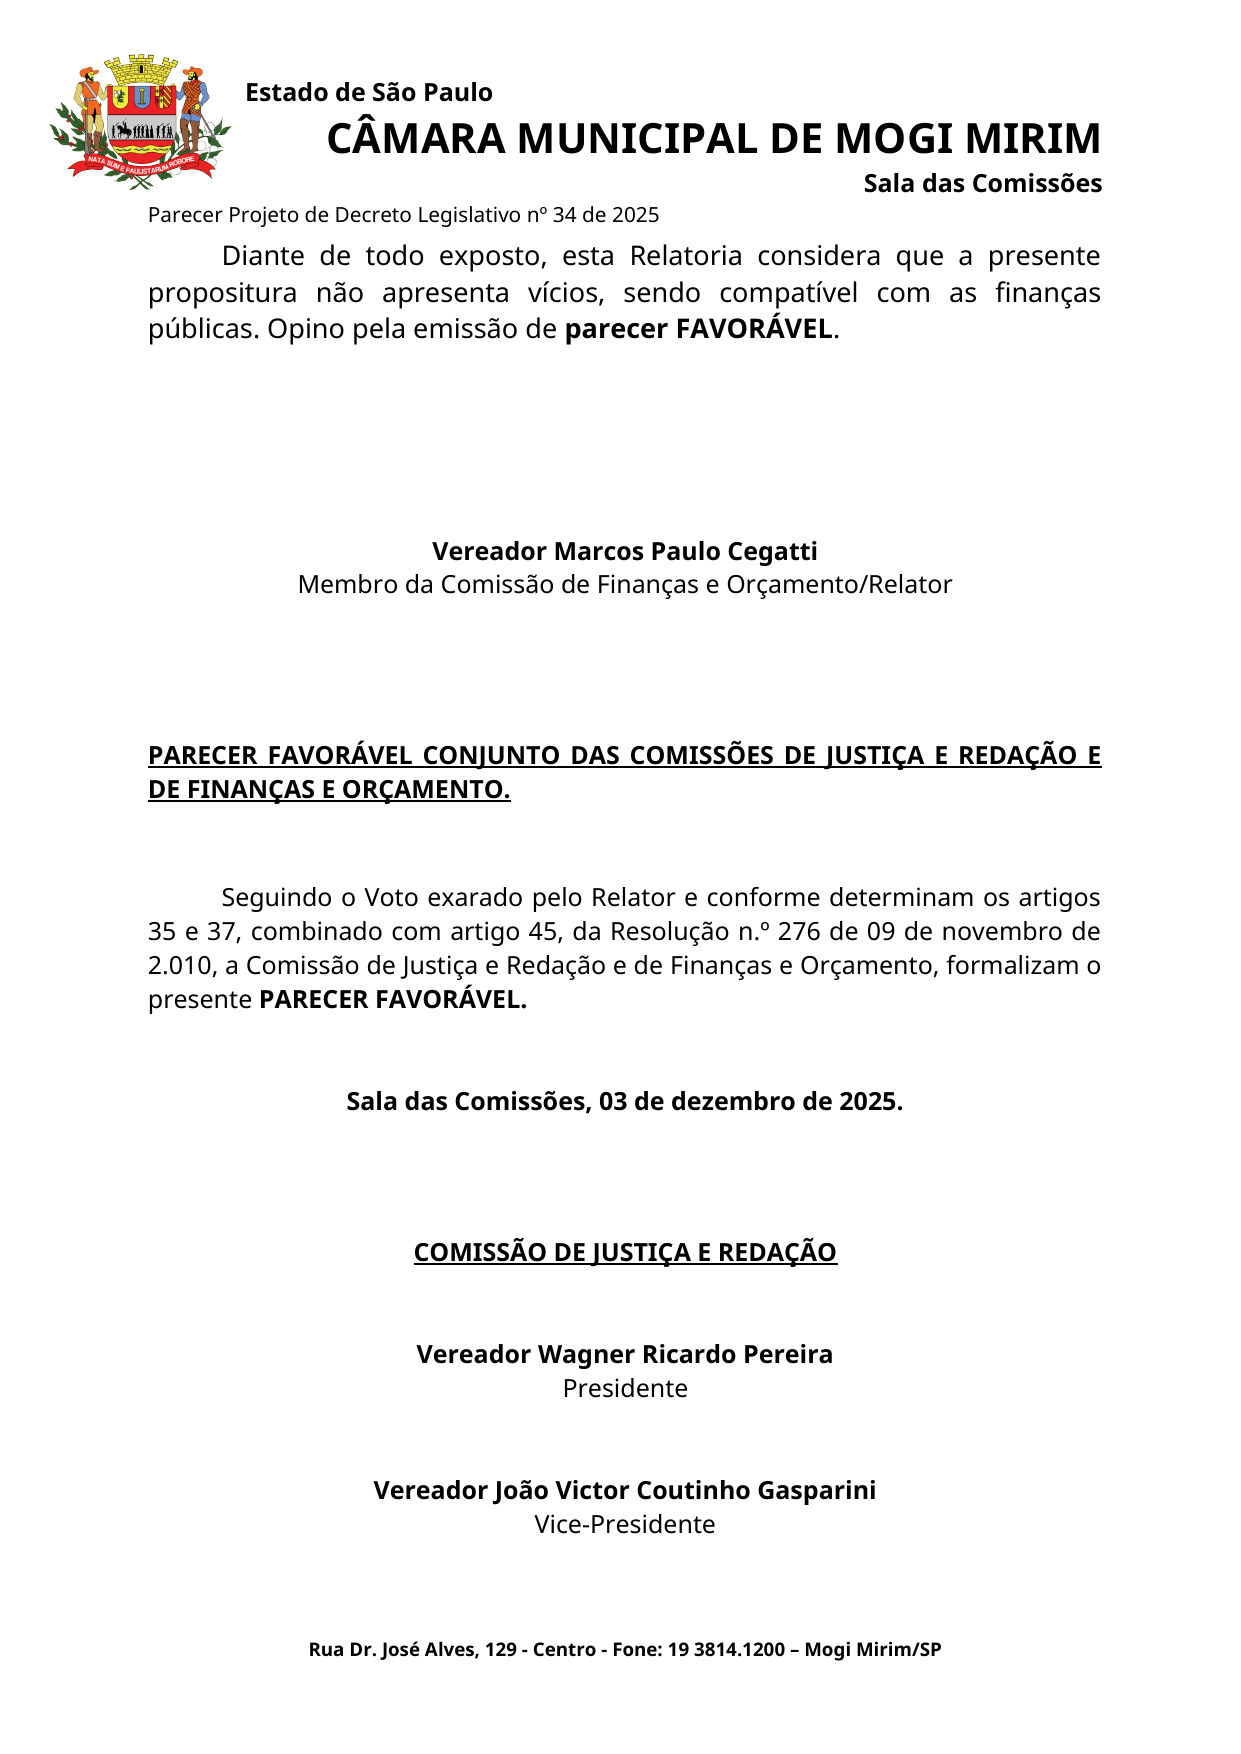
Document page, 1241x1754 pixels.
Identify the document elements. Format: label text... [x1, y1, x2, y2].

text Vereador João Victor Coutinho Gasparini [148, 1473, 1103, 1507]
text Vereador Wagner Ricardo Pereira [148, 1337, 1103, 1371]
text PARECER FAVORÁVEL CONJUNTO DAS COMISSÕES DE JUSTIÇA E REDAÇÃO E DE FINANÇAS E ORÇAMENTO. [148, 737, 1103, 806]
text Vice-Presidente [148, 1507, 1103, 1541]
text Membro da Comissão de Finanças e Orçamento/Relator [148, 567, 1103, 601]
picture [26, 42, 253, 202]
text Sala das Comissões, 03 de dezembro de 2025. [148, 1084, 1103, 1118]
text Diante de todo exposto, esta Relatoria considera que a presente propositura não apresenta vícios, sendo compatível com as finanças públicas. Opino pela emissão de parecer FAVORÁVEL. [148, 236, 1103, 347]
text COMISSÃO DE JUSTIÇA E REDAÇÃO [148, 1234, 1103, 1268]
text Presidente [148, 1371, 1103, 1405]
text Seguindo o Voto exarado pelo Relator e conforme determinam os artigos 35 e 37, combinado com artigo 45, da Resolução n.º 276 de 09 de novembro de 2.010, a Comissão de Justiça e Redação e de Finanças e Orçamento, formalizam o presente PARECER FAVORÁVEL. [148, 879, 1103, 1016]
text Vereador Marcos Paulo Cegatti [148, 533, 1103, 567]
